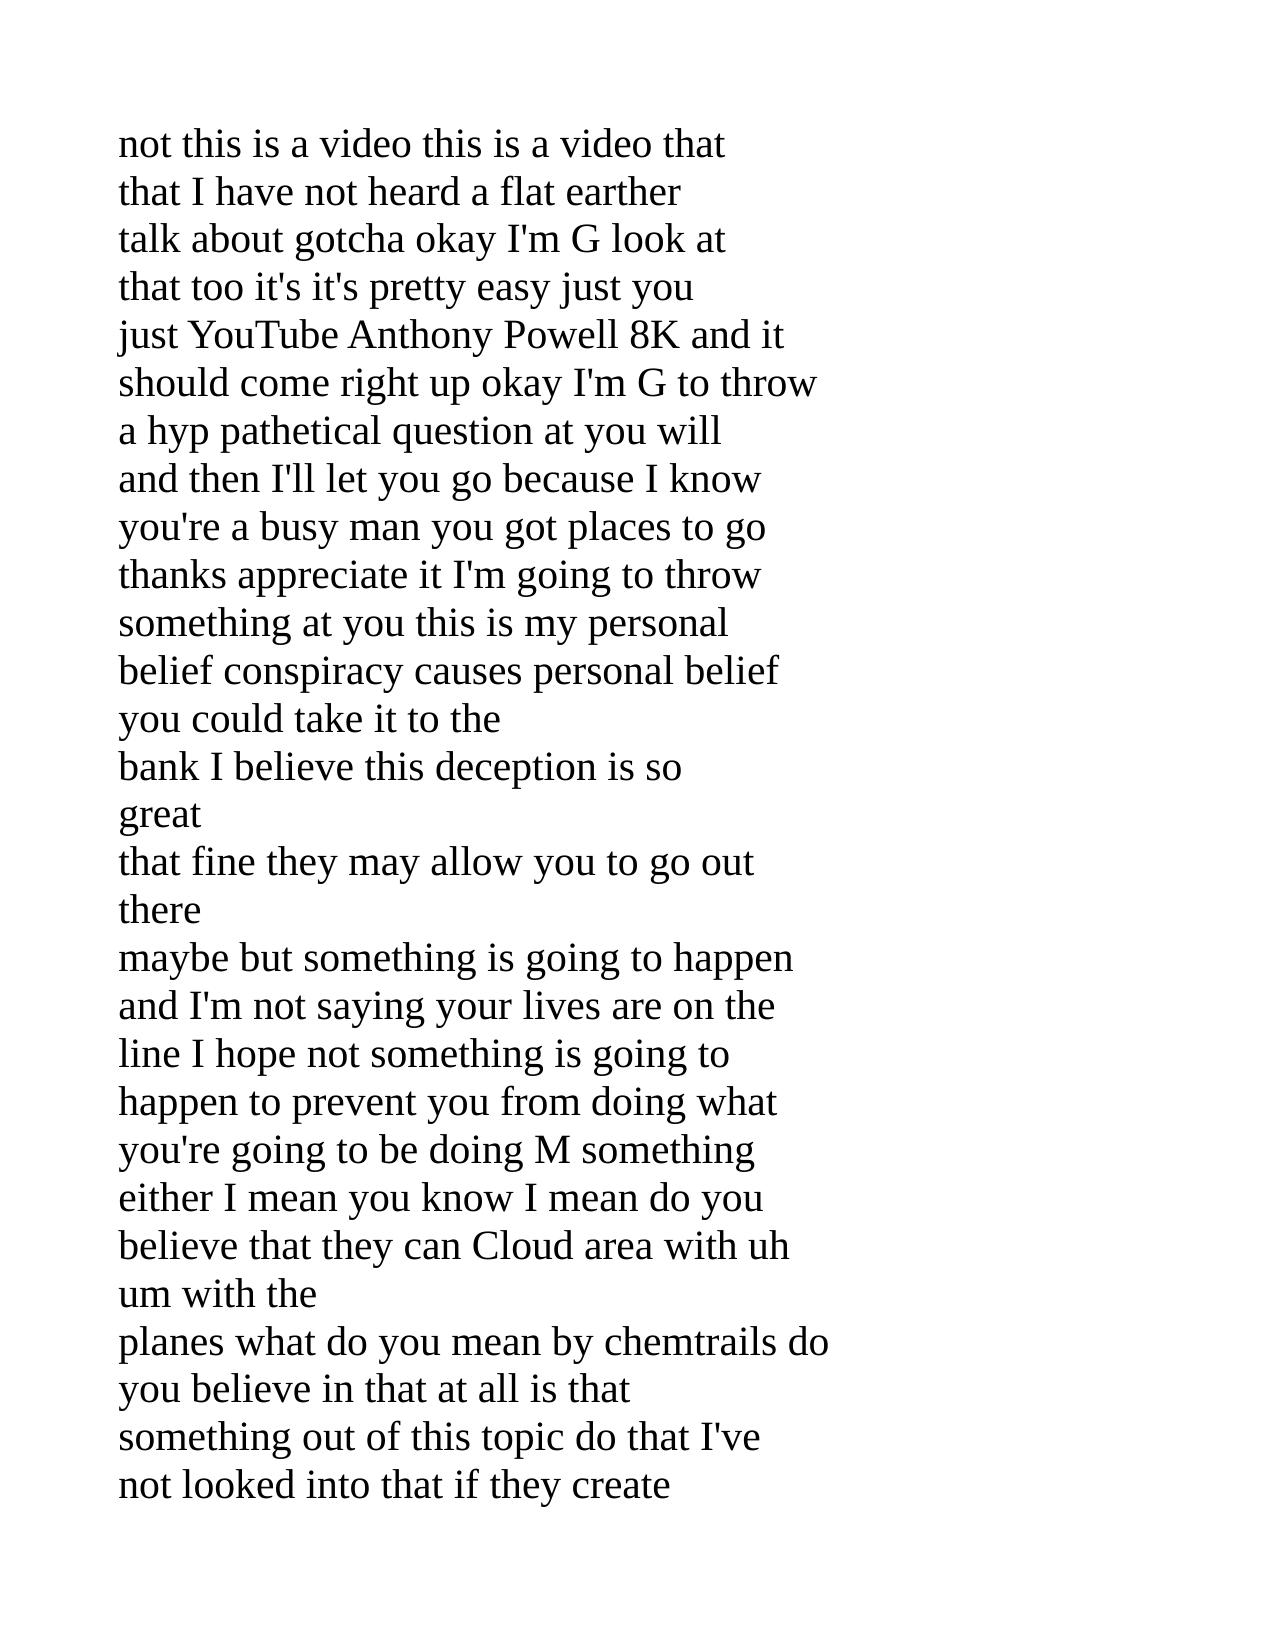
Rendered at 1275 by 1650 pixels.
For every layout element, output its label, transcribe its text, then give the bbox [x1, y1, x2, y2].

text something out of this topic do that I've [118, 1412, 1157, 1460]
text maybe but something is going to happen [118, 933, 1157, 981]
text that too it's it's pretty easy just you [118, 262, 1157, 310]
text and I'm not saying your lives are on the [118, 981, 1157, 1028]
text and then I'll let you go because I know [118, 453, 1157, 501]
text line I hope not something is going to [118, 1028, 1157, 1076]
text just YouTube Anthony Powell 8K and it [118, 310, 1157, 358]
text you believe in that at all is that [118, 1364, 1157, 1412]
text you're a busy man you got places to go [118, 501, 1157, 549]
text believe that they can Cloud area with uh [118, 1220, 1157, 1268]
text something at you this is my personal [118, 597, 1157, 645]
text you're going to be doing M something [118, 1124, 1157, 1172]
text that fine they may allow you to go out [118, 837, 1157, 885]
text belief conspiracy causes personal belief [118, 645, 1157, 693]
text should come right up okay I'm G to throw [118, 358, 1157, 406]
text that I have not heard a flat earther [118, 166, 1157, 214]
text not looked into that if they create [118, 1460, 1157, 1508]
text thanks appreciate it I'm going to throw [118, 549, 1157, 597]
text talk about gotcha okay I'm G look at [118, 214, 1157, 262]
text a hyp pathetical question at you will [118, 406, 1157, 453]
text happen to prevent you from doing what [118, 1076, 1157, 1124]
text bank I believe this deception is so [118, 741, 1157, 789]
text you could take it to the [118, 693, 1157, 741]
text there [118, 885, 1157, 933]
text planes what do you mean by chemtrails do [118, 1316, 1157, 1364]
text either I mean you know I mean do you [118, 1172, 1157, 1220]
text not this is a video this is a video that [118, 118, 1157, 166]
text um with the [118, 1268, 1157, 1316]
text great [118, 789, 1157, 837]
